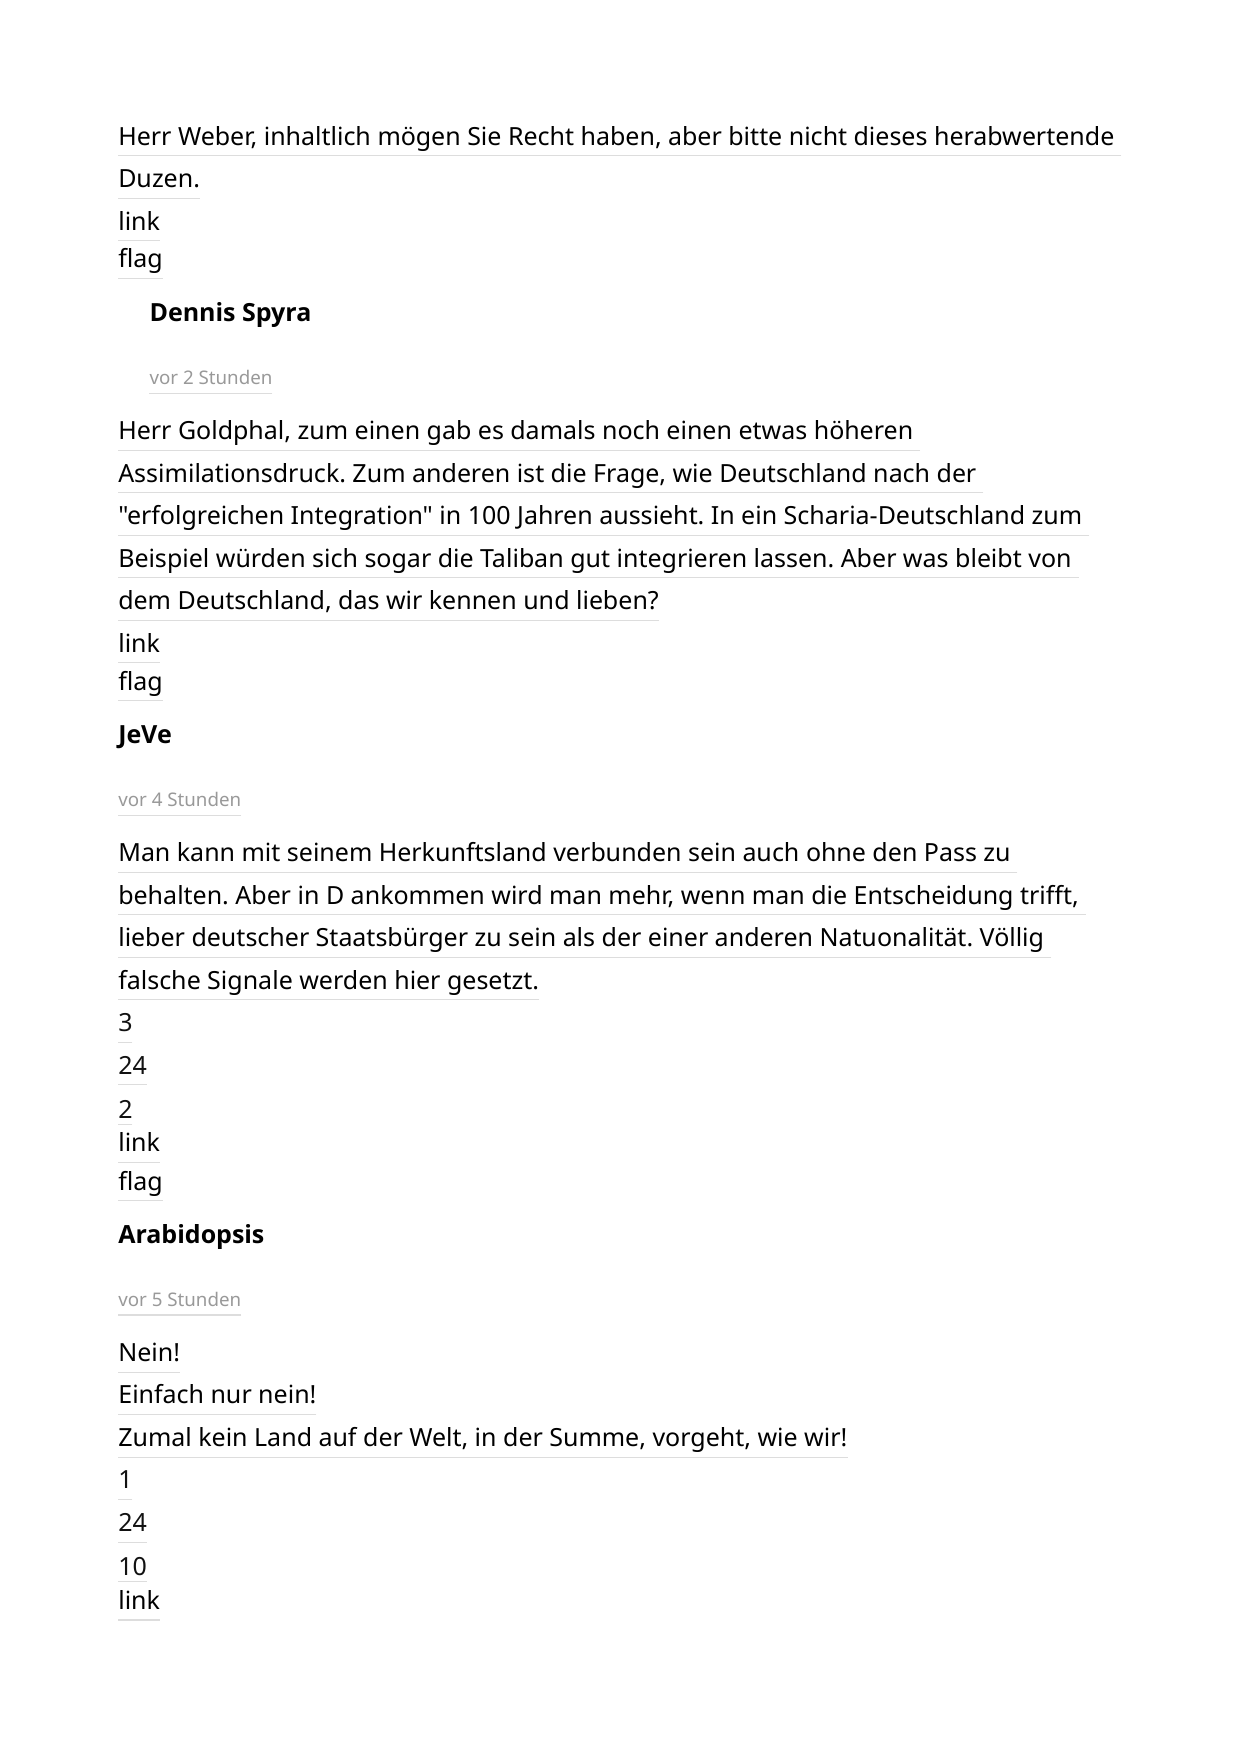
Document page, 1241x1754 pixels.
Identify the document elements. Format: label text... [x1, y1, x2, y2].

text vor 4 Stunden [118, 786, 1117, 816]
text Arabidopsis [118, 1217, 1122, 1251]
text flag [118, 663, 1122, 701]
text 3 [118, 1005, 1122, 1043]
text vor 2 Stunden [149, 364, 1117, 394]
text 1 [118, 1462, 1122, 1500]
text Duzen. [118, 156, 1122, 199]
text flag [118, 1163, 1122, 1201]
text Dennis Spyra [149, 295, 1122, 329]
text 24 [118, 1505, 1122, 1543]
text 24 [118, 1047, 1122, 1085]
text Man kann mit seinem Herkunftsland verbunden sein auch ohne den Pass zu behalten. Aber in D ankommen wird man mehr, wenn man die Entscheidung trifft, lieber deutscher Staatsbürger zu sein als der einer anderen Natuonalität. Völlig falsche Signale werden hier gesetzt. [118, 835, 1122, 1000]
text Nein! Einfach nur nein! Zumal kein Land auf der Welt, in der Summe, vorgeht, wie wir! [118, 1335, 1122, 1458]
text flag [118, 241, 1122, 279]
text link [118, 203, 1122, 241]
text link [118, 625, 1122, 663]
text link [118, 1582, 1122, 1621]
text link [118, 1125, 1122, 1163]
text Herr Weber, inhaltlich mögen Sie Recht haben, aber bitte nicht dieses herabwertende [118, 118, 1122, 155]
text 2 [118, 1090, 1122, 1125]
text Herr Goldphal, zum einen gab es damals noch einen etwas höheren Assimilationsdruck. Zum anderen ist die Frage, wie Deutschland nach der "erfolgreichen Integration" in 100 Jahren aussieht. In ein Scharia-Deutschland zum Beispiel würden sich sogar die Taliban gut integrieren lassen. Aber was bleibt von dem Deutschland, das wir kennen und lieben? [118, 413, 1122, 621]
text vor 5 Stunden [118, 1286, 1117, 1316]
text 10 [118, 1547, 1122, 1582]
text JeVe [118, 717, 1122, 751]
